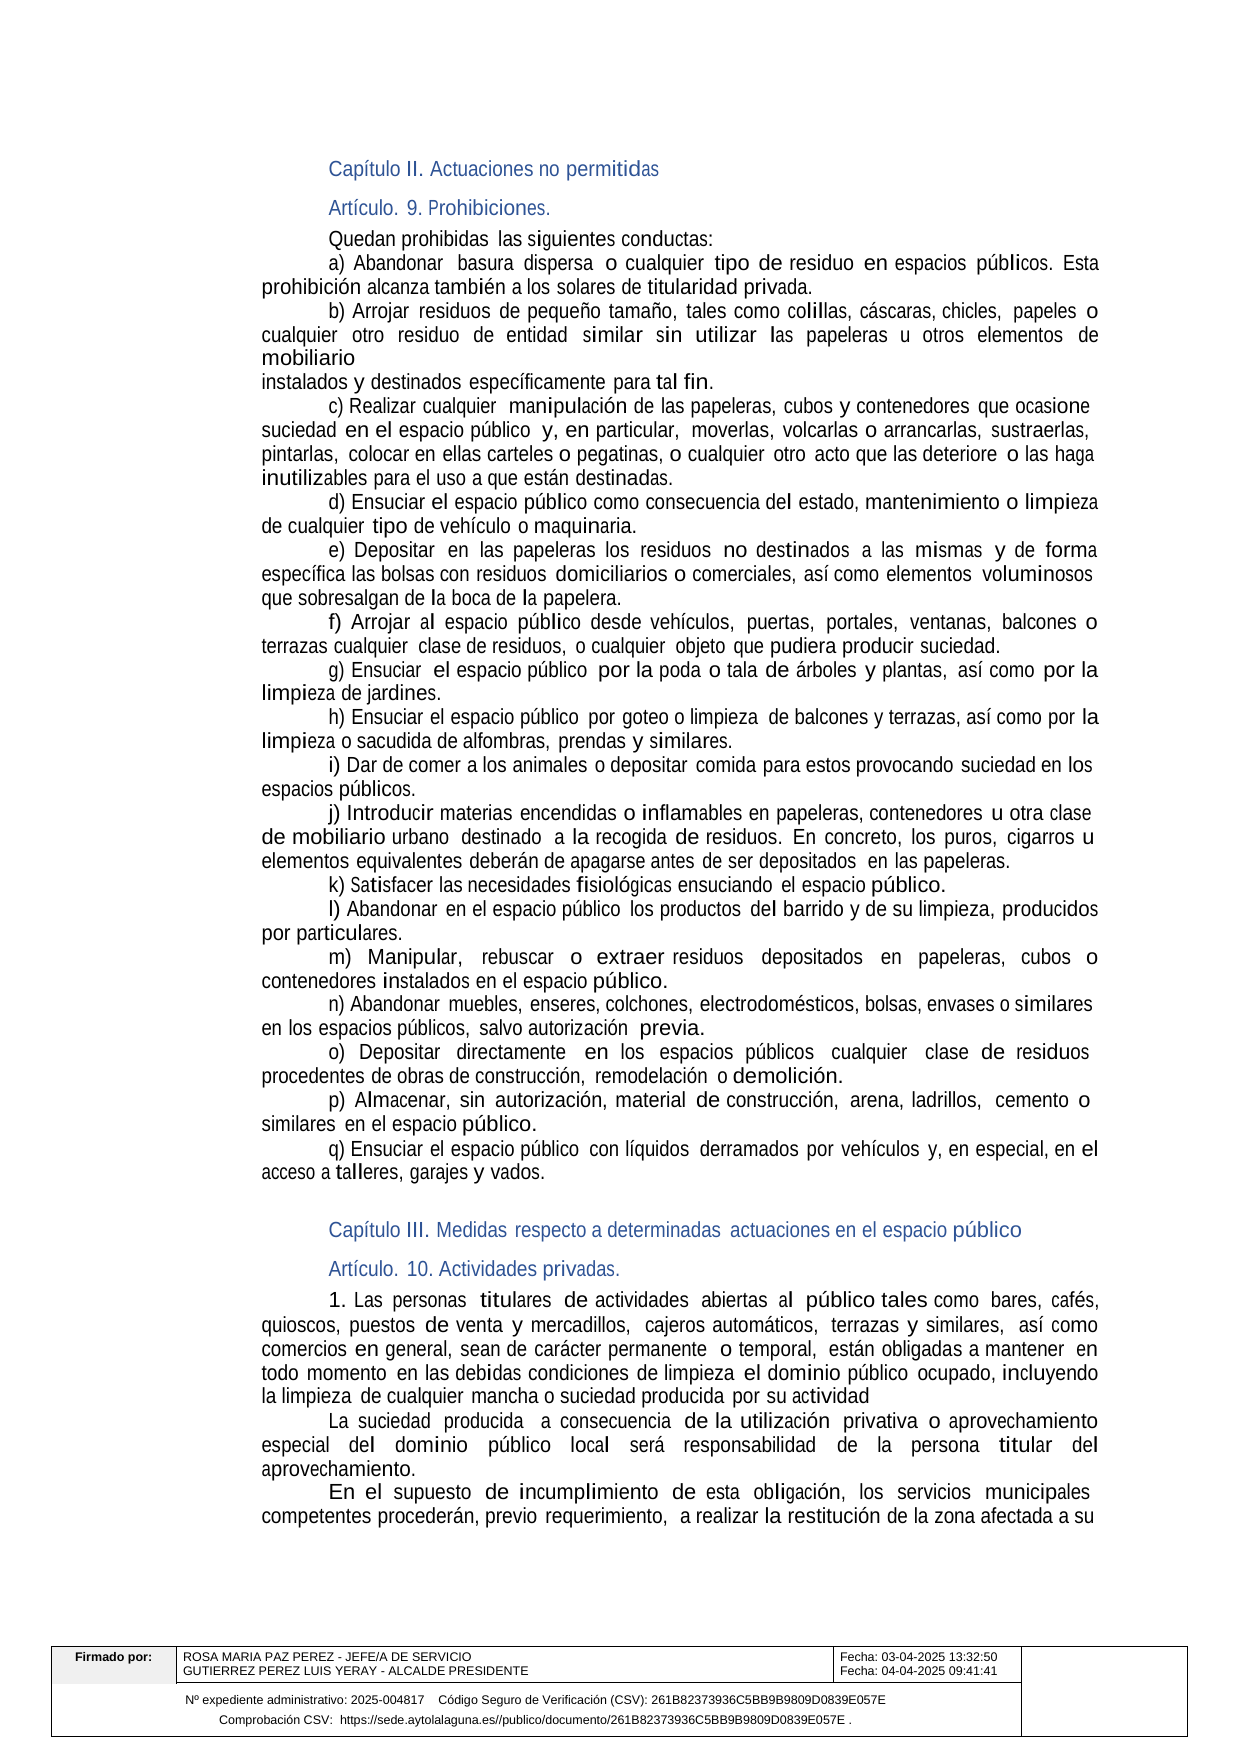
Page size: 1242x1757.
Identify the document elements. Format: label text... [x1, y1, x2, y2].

text Artículo. 10. Actividades privadas. [328, 1256, 1202, 1282]
table_header ROSA MARIA PAZ PEREZ - JEFE/A DE SERVICIO GUTIERREZ PEREZ LUIS YERAY - ALCALDE PRESIDENTE [177, 1647, 833, 1682]
text en los espacios públicos, salvo autorización previa. [261, 1017, 1202, 1041]
text suciedad en el espacio público y, en particular, moverlas, volcarlas o arrancarlas, sustraerlas, pintarlas, colocar en ellas carteles o pegatinas, o cualquier otro acto que las deteriore o las haga [261, 419, 1099, 467]
text Capítulo II. Actuaciones no permitidas [328, 155, 1202, 181]
text procedentes de obras de construcción, remodelación o demolición. [261, 1064, 1202, 1089]
text similares en el espacio público. [261, 1112, 1202, 1137]
text e) Depositar en las papeleras los residuos no destinados a las mismas y de forma específica las bolsas con residuos domiciliarios o comerciales, así como elementos voluminosos [261, 538, 1098, 586]
table_header Firmado por: [52, 1647, 176, 1682]
text c) Realizar cualquier manipulación de las papeleras, cubos y contenedores que ocasione [328, 394, 1202, 418]
text b) Arrojar residuos de pequeño tamaño, tales como colillas, cáscaras, chicles, papeles o cualquier otro residuo de entidad similar sin utilizar las papeleras u otros elementos de mobiliario [261, 299, 1099, 371]
text p) Almacenar, sin autorización, material de construcción, arena, ladrillos, cemento o [328, 1089, 1202, 1112]
text h) Ensuciar el espacio público por goteo o limpieza de balcones y terrazas, así como por la limpieza o sacudida de alfombras, prendas y similares. [261, 706, 1099, 753]
text g) Ensuciar el espacio público por la poda o tala de árboles y plantas, así como por la limpieza de jardines. [261, 658, 1098, 706]
text inutilizables para el uso a que están destinadas. [261, 467, 1202, 490]
text Quedan prohibidas las siguientes conductas: [328, 226, 1202, 251]
text espacios públicos. [261, 777, 1202, 801]
text a) Abandonar basura dispersa o cualquier tipo de residuo en espacios públicos. Esta prohibición alcanza también a los solares de titularidad privada. [261, 252, 1099, 299]
text 1. Las personas titulares de actividades abiertas al público tales como bares, cafés, quioscos, puestos de venta y mercadillos, cajeros automáticos, terrazas y similares, así como comercios en general, sean de carácter permanente o temporal, están obligadas a mantener en todo momento en las debidas condiciones de limpieza el dominio público ocupado, incluyendo la limpieza de cualquier mancha o suciedad producida por su actividad [261, 1289, 1099, 1408]
table_cell Nº expediente administrativo: 2025-004817 Código Seguro de Verificación (CSV): 261B82373936C5BB9B9809D0839E057E Comprobación CSV: https://sede.aytolalaguna.es//publico/documento/261B82373936C5BB9B9809D0839E057E . [52, 1683, 1021, 1736]
text j) Introducir materias encendidas o inflamables en papeleras, contenedores u otra clase [328, 801, 1202, 825]
text Capítulo III. Medidas respecto a determinadas actuaciones en el espacio público [328, 1217, 1202, 1242]
text En el supuesto de incumplimiento de esta obligación, los servicios municipales [328, 1481, 1202, 1504]
text La suciedad producida a consecuencia de la utilización privativa o aprovechamiento especial del dominio público local será responsabilidad de la persona titular del aprovechamiento. [261, 1409, 1099, 1481]
text m) Manipular, rebuscar o extraer residuos depositados en papeleras, cubos o contenedores instalados en el espacio público. [261, 945, 1099, 993]
text f) Arrojar al espacio público desde vehículos, puertas, portales, ventanas, balcones o terrazas cualquier clase de residuos, o cualquier objeto que pudiera producir suciedad. [261, 610, 1098, 658]
text d) Ensuciar el espacio público como consecuencia del estado, mantenimiento o limpieza de cualquier tipo de vehículo o maquinaria. [261, 490, 1098, 538]
text i) Dar de comer a los animales o depositar comida para estos provocando suciedad en los [328, 753, 1202, 777]
text k) Satisfacer las necesidades fisiológicas ensuciando el espacio público. [328, 873, 1202, 897]
text q) Ensuciar el espacio público con líquidos derramados por vehículos y, en especial, en el acceso a talleres, garajes y vados. [261, 1137, 1099, 1184]
table_header [1022, 1647, 1187, 1736]
text que sobresalgan de la boca de la papelera. [261, 586, 1202, 610]
text n) Abandonar muebles, enseres, colchones, electrodomésticos, bolsas, envases o similares [328, 993, 1202, 1017]
text competentes procederán, previo requerimiento, a realizar la restitución de la zona afectada a su [261, 1504, 1202, 1528]
table_header Fecha: 03-04-2025 13:32:50 Fecha: 04-04-2025 09:41:41 [834, 1647, 1021, 1682]
text o) Depositar directamente en los espacios públicos cualquier clase de residuos [328, 1041, 1202, 1064]
text instalados y destinados específicamente para tal fin. [261, 371, 1202, 394]
text de mobiliario urbano destinado a la recogida de residuos. En concreto, los puros, cigarros u elementos equivalentes deberán de apagarse antes de ser depositados en las papeleras. [261, 825, 1099, 873]
text l) Abandonar en el espacio público los productos del barrido y de su limpieza, producidos por particulares. [261, 897, 1098, 945]
text Artículo. 9. Prohibiciones. [328, 194, 1202, 220]
